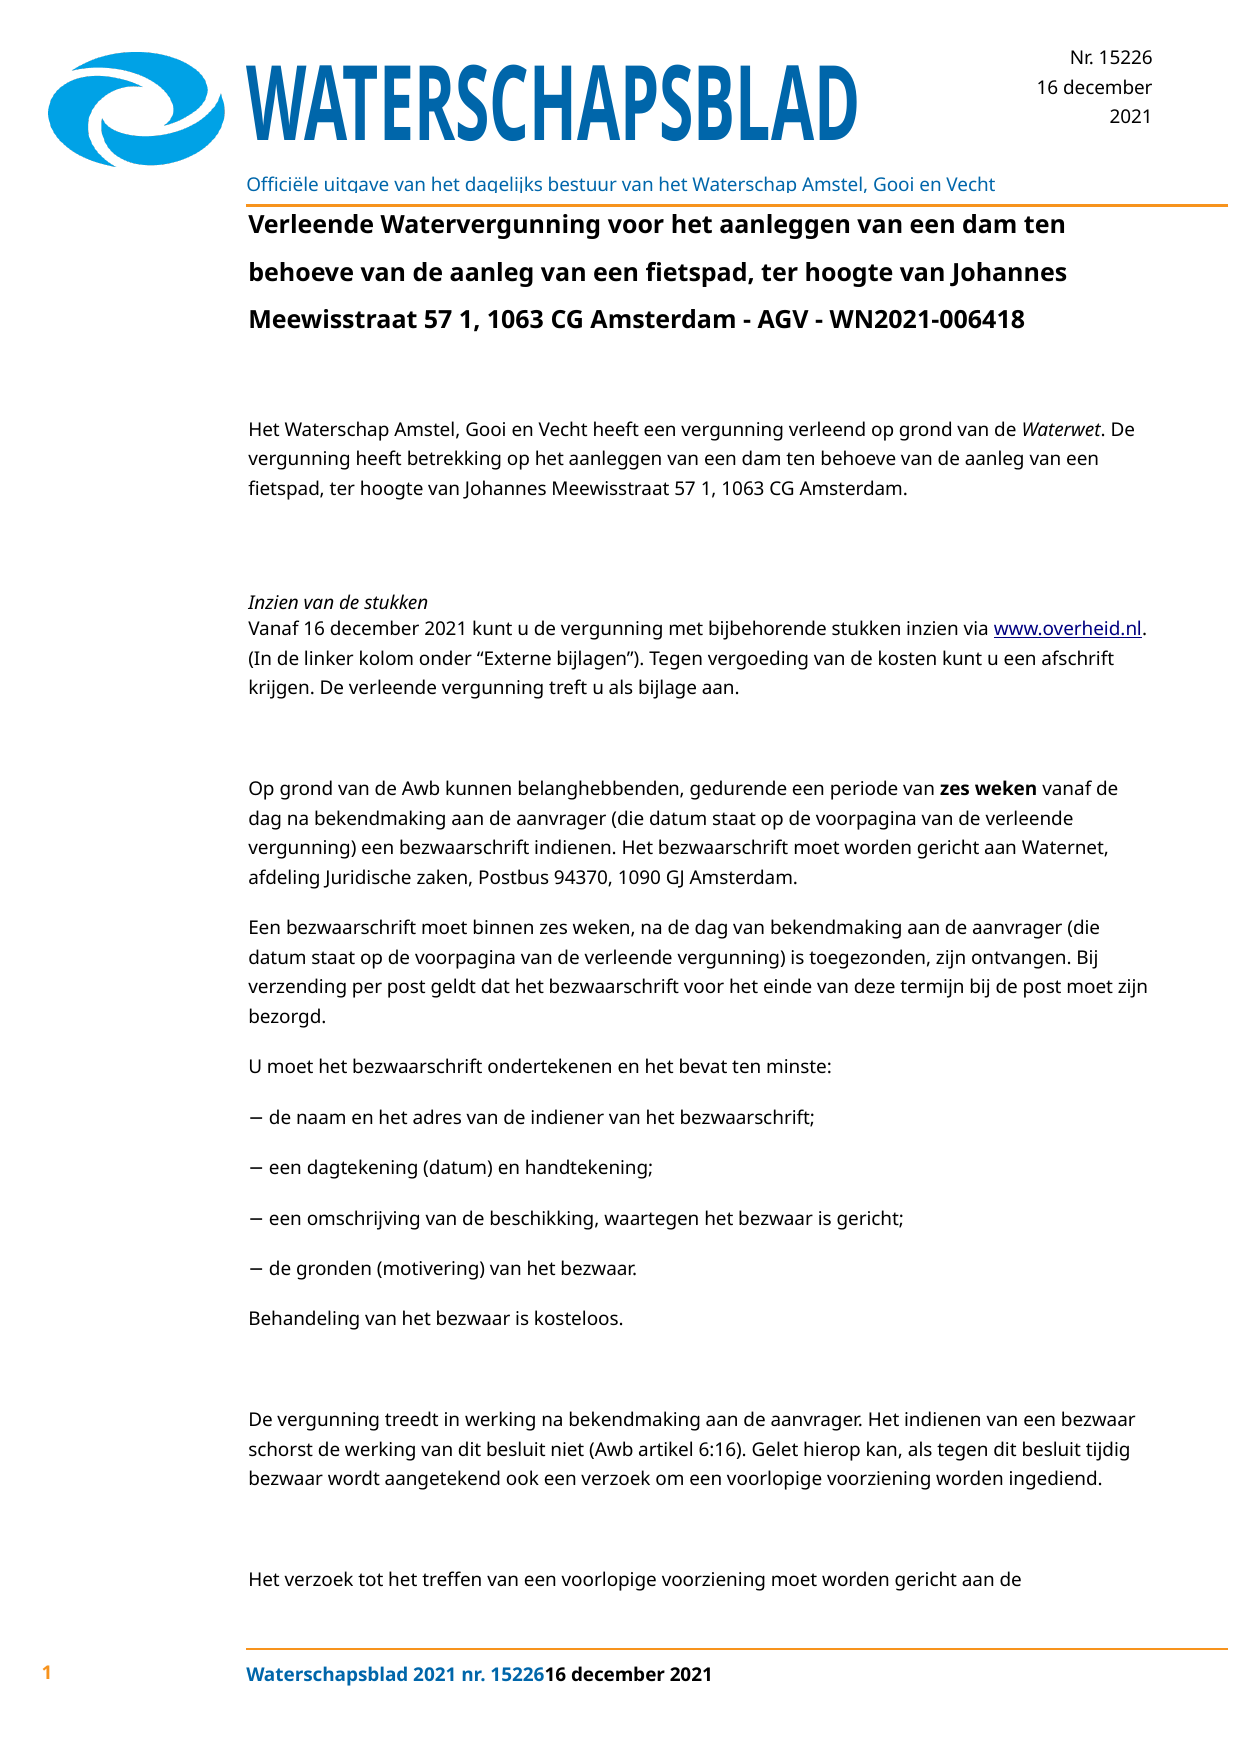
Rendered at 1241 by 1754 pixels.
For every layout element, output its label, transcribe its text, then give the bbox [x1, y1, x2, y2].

picture [41, 47, 231, 172]
text − een omschrijving van de beschikking, waartegen het bezwaar is gericht; [248, 1205, 1152, 1231]
text − een dagtekening (datum) en handtekening; [248, 1154, 1152, 1180]
text Verleende Watervergunning voor het aanleggen van een dam ten behoeve van de aanleg van een fietspad, ter hoogte van Johannes Meewisstraat 57 1, 1063 CG Amsterdam - AGV - WN2021-006418 [248, 207, 1152, 336]
text − de gronden (motivering) van het bezwaar. [248, 1255, 1152, 1281]
text Het verzoek tot het treffen van een voorlopige voorziening moet worden gericht aan de [248, 1566, 1152, 1592]
text Inzien van de stukken [248, 589, 1152, 615]
text Een bezwaarschrift moet binnen zes weken, na de dag van bekendmaking aan de aanvrager (die datum staat op de voorpagina van de verleende vergunning) is toegezonden, zijn ontvangen. Bij verzending per post geldt dat het bezwaarschrift voor het einde van deze termijn bij de post moet zijn bezorgd. [248, 914, 1152, 1029]
text Vanaf 16 december 2021 kunt u de vergunning met bijbehorende stukken inzien via www.overheid.nl. (In de linker kolom onder “Externe bijlagen”). Tegen vergoeding van de kosten kunt u een afschrift krijgen. De verleende vergunning treft u als bijlage aan. [248, 615, 1152, 700]
text Het Waterschap Amstel, Gooi en Vecht heeft een vergunning verleend op grond van de Waterwet. De vergunning heeft betrekking op het aanleggen van een dam ten behoeve van de aanleg van een fietspad, ter hoogte van Johannes Meewisstraat 57 1, 1063 CG Amsterdam. [248, 416, 1152, 501]
text − de naam en het adres van de indiener van het bezwaarschrift; [248, 1104, 1152, 1130]
text Op grond van de Awb kunnen belanghebbenden, gedurende een periode van zes weken vanaf de dag na bekendmaking aan de aanvrager (die datum staat op de voorpagina van de verleende vergunning) een bezwaarschrift indienen. Het bezwaarschrift moet worden gericht aan Waternet, afdeling Juridische zaken, Postbus 94370, 1090 GJ Amsterdam. [248, 775, 1152, 890]
text De vergunning treedt in werking na bekendmaking aan de aanvrager. Het indienen van een bezwaar schorst de werking van dit besluit niet (Awb artikel 6:16). Gelet hierop kan, als tegen dit besluit tijdig bezwaar wordt aangetekend ook een verzoek om een voorlopige voorziening worden ingediend. [248, 1406, 1152, 1491]
text Behandeling van het bezwaar is kosteloos. [248, 1306, 1152, 1331]
text U moet het bezwaarschrift ondertekenen en het bevat ten minste: [248, 1053, 1152, 1079]
